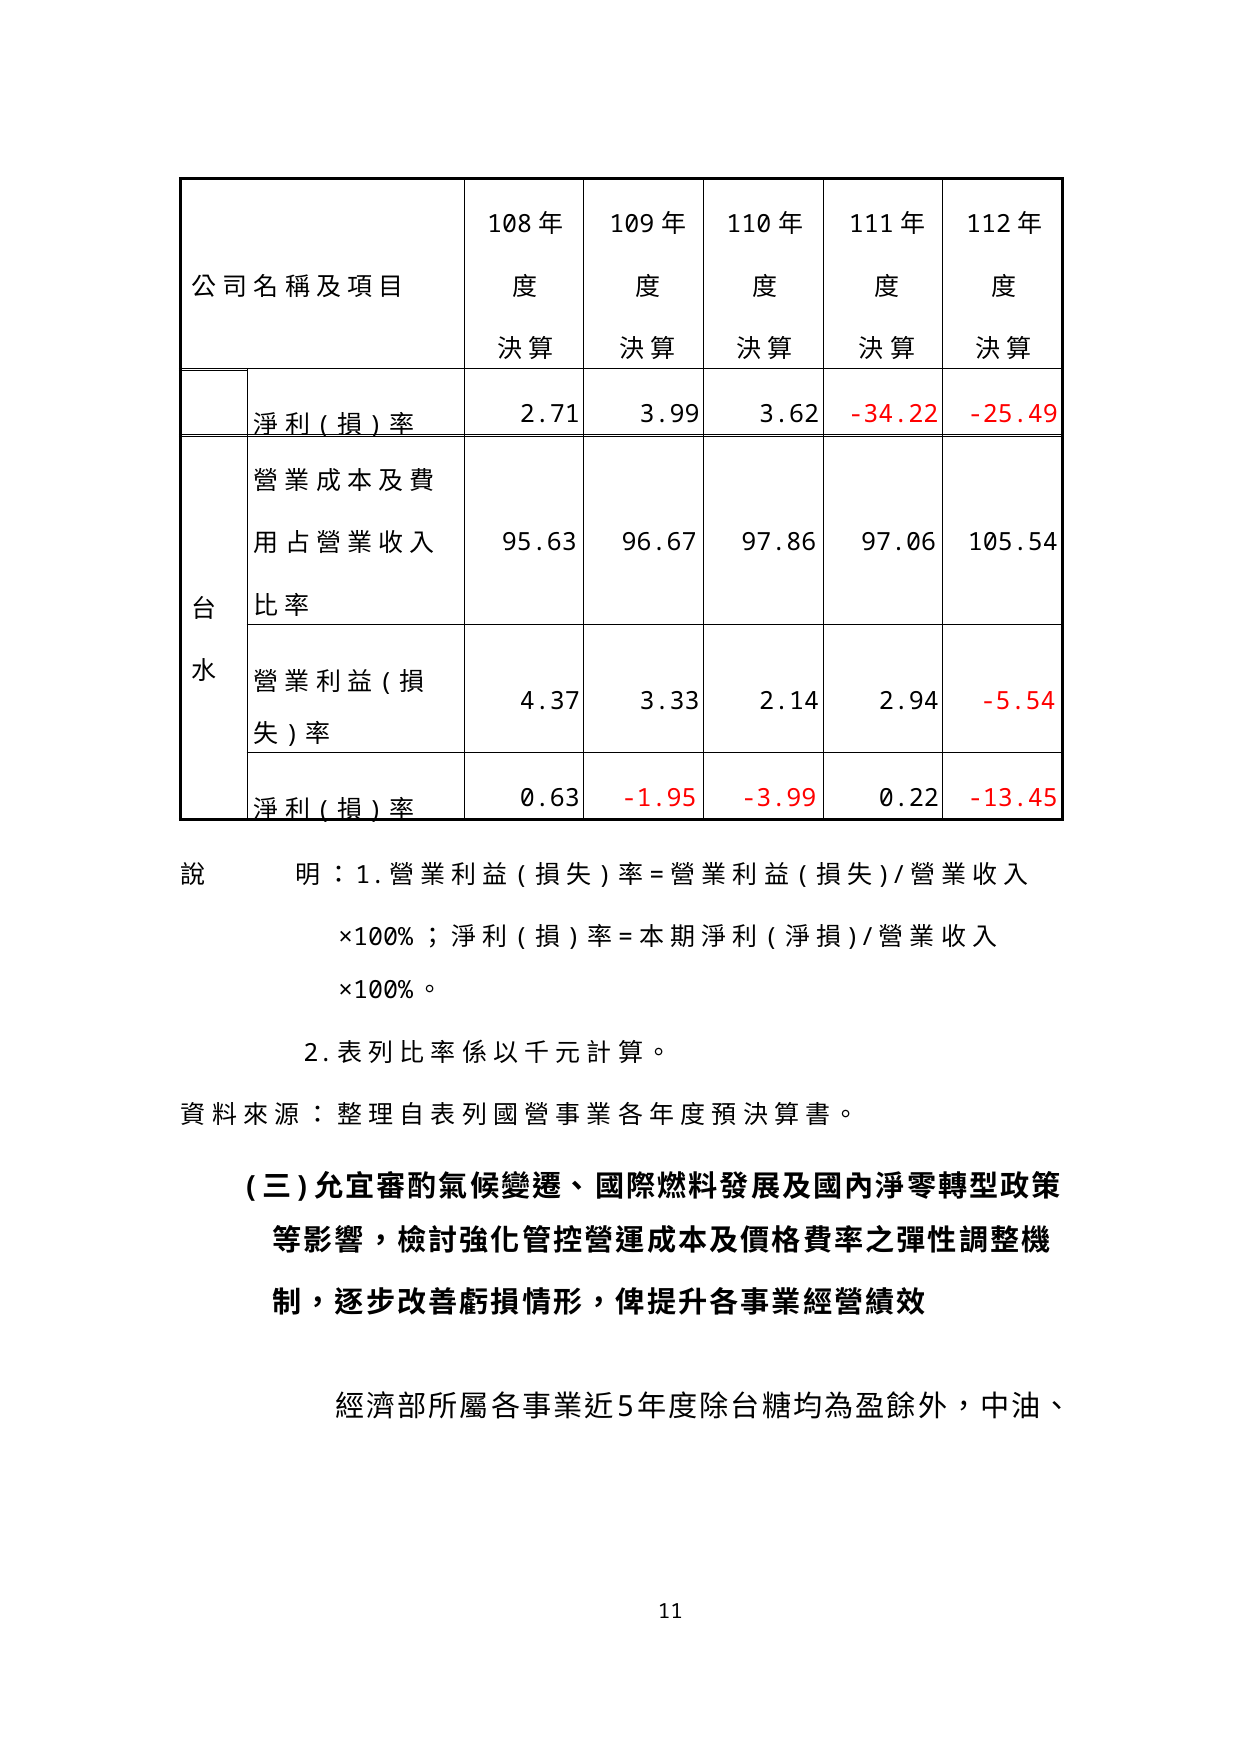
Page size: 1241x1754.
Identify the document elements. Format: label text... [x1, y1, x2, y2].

table_cell 台水 [182, 437, 247, 818]
table_header 公司名稱及項目 [182, 180, 464, 368]
table_cell 0.22 [824, 753, 942, 818]
table_cell 營業利益(損失)率 [248, 625, 464, 752]
table_cell -5.54 [943, 625, 1061, 752]
table_cell -13.45 [943, 753, 1061, 818]
table_cell 3.62 [704, 369, 823, 433]
table_cell -25.49 [943, 369, 1061, 433]
table_cell 97.86 [704, 437, 823, 624]
table_header 109年度 決算 [584, 180, 703, 368]
table_cell 3.33 [584, 625, 703, 752]
table_cell -3.99 [704, 753, 823, 818]
table_header 112年度 決算 [943, 180, 1061, 368]
table_header 108年度 決算 [465, 180, 583, 368]
table_cell 2.14 [704, 625, 823, 752]
table_cell 95.63 [465, 437, 583, 624]
table_cell 4.37 [465, 625, 583, 752]
table_cell 淨利(損)率 [248, 753, 464, 818]
table_cell 105.54 [943, 437, 1061, 624]
text 說 明：1.營業利益(損失)率=營業利益(損失)/營業收入×100%；淨利(損)率=本期淨利(淨損)/營業收入×100%。 [173, 821, 1063, 1008]
table_cell [182, 371, 247, 433]
table_cell 營業成本及費用占營業收入比率 [248, 437, 464, 624]
table_cell 0.63 [465, 753, 583, 818]
text 2.表列比率係以千元計算。 [302, 1008, 1063, 1071]
table_cell 97.06 [824, 437, 942, 624]
table_cell 淨利(損)率 [248, 369, 464, 433]
table_cell -34.22 [824, 369, 942, 433]
table_cell -1.95 [584, 753, 703, 818]
table_cell 2.94 [824, 625, 942, 752]
table_header 111年度 決算 [824, 180, 942, 368]
text 經濟部所屬各事業近5年度除台糖均為盈餘外，中油、台電及台水分別有2至4個年度呈現虧損，復檢視各事業產銷計畫之產品單位銷售成本及售價情形(詳表3)，經查： [266, 1321, 1063, 1446]
table_cell 96.67 [584, 437, 703, 624]
table_cell 3.99 [584, 369, 703, 433]
text (三)允宜審酌氣候變遷、國際燃料發展及國內淨零轉型政策等影響，檢討強化管控營運成本及價格費率之彈性調整機制，逐步改善虧損情形，俾提升各事業經營績效 [236, 1133, 1063, 1321]
table_cell 2.71 [465, 369, 583, 433]
table_header 110年度 決算 [704, 180, 823, 368]
text 資料來源：整理自表列國營事業各年度預決算書。 [177, 1071, 1063, 1133]
